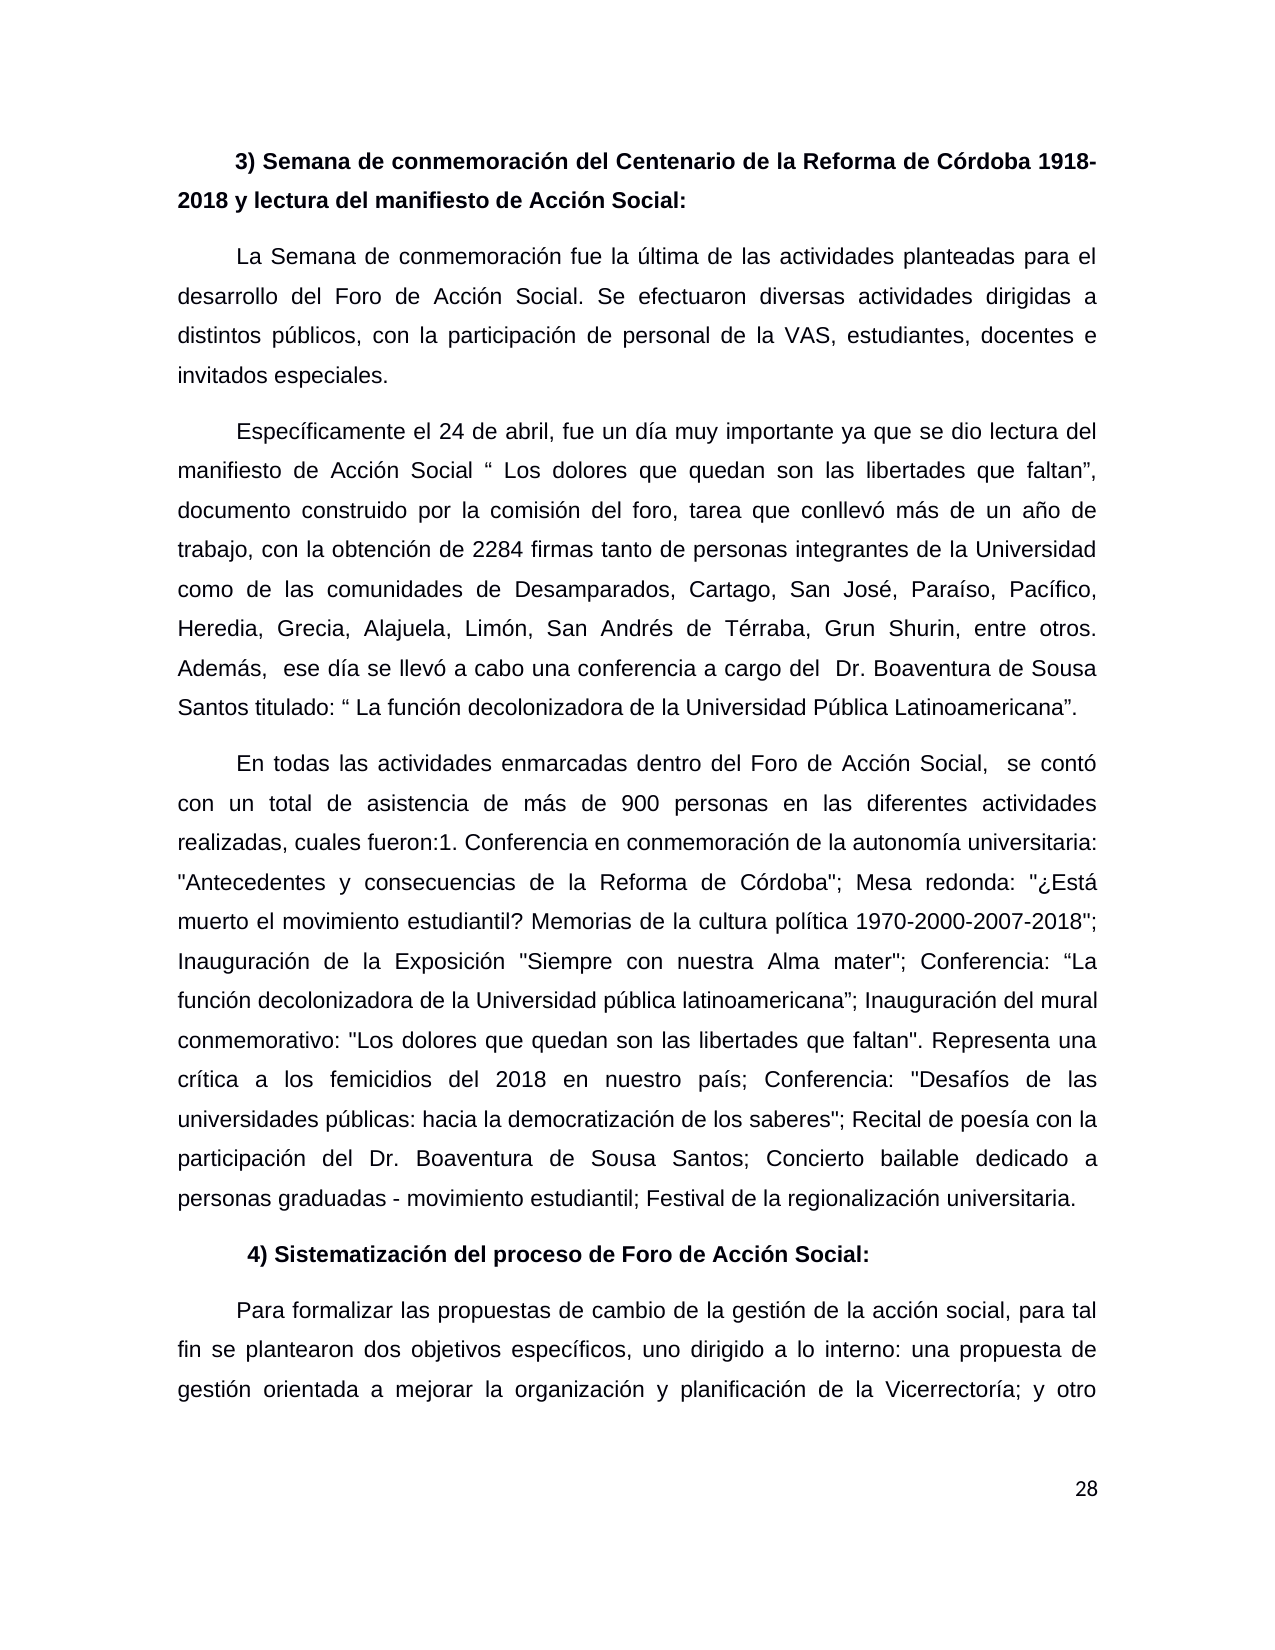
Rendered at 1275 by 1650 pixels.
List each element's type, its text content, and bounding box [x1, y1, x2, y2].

list 4) Sistematización del proceso de Foro de Acción Social: [177, 1241, 1098, 1267]
text Específicamente el 24 de abril, fue un día muy importante ya que se dio lectura del manifiesto de Acción Social “ Los dolores que quedan son las libertades que faltan”, documento construido por la comisión del foro, tarea que conllevó más de un año de trabajo, con la obtención de 2284 firmas tanto de personas integrantes de la Universidad como de las comunidades de Desamparados, Cartago, San José, Paraíso, Pacífico, Heredia, Grecia, Alajuela, Limón, San Andrés de Térraba, Grun Shurin, entre otros. Además, ese día se llevó a cabo una conferencia a cargo del Dr. Boaventura de Sousa Santos titulado: “ La función decolonizadora de la Universidad Pública Latinoamericana”. [177, 418, 1098, 721]
text En todas las actividades enmarcadas dentro del Foro de Acción Social, se contó con un total de asistencia de más de 900 personas en las diferentes actividades realizadas, cuales fueron:1. Conferencia en conmemoración de la autonomía universitaria: "Antecedentes y consecuencias de la Reforma de Córdoba"; Mesa redonda: "¿Está muerto el movimiento estudiantil? Memorias de la cultura política 1970-2000-2007-2018"; Inauguración de la Exposición "Siempre con nuestra Alma mater"; Conferencia: “La función decolonizadora de la Universidad pública latinoamericana”; Inauguración del mural conmemorativo: "Los dolores que quedan son las libertades que faltan". Representa una crítica a los femicidios del 2018 en nuestro país; Conferencia: "Desafíos de las universidades públicas: hacia la democratización de los saberes"; Recital de poesía con la participación del Dr. Boaventura de Sousa Santos; Concierto bailable dedicado a personas graduadas - movimiento estudiantil; Festival de la regionalización universitaria. [177, 750, 1098, 1211]
list 3) Semana de conmemoración del Centenario de la Reforma de Córdoba 1918-2018 y lectura del manifiesto de Acción Social: [177, 148, 1098, 213]
text La Semana de conmemoración fue la última de las actividades planteadas para el desarrollo del Foro de Acción Social. Se efectuaron diversas actividades dirigidas a distintos públicos, con la participación de personal de la VAS, estudiantes, docentes e invitados especiales. [177, 243, 1098, 388]
text Para formalizar las propuestas de cambio de la gestión de la acción social, para tal fin se plantearon dos objetivos específicos, uno dirigido a lo interno: una propuesta de gestión orientada a mejorar la organización y planificación de la Vicerrectoría; y otro [177, 1297, 1098, 1402]
